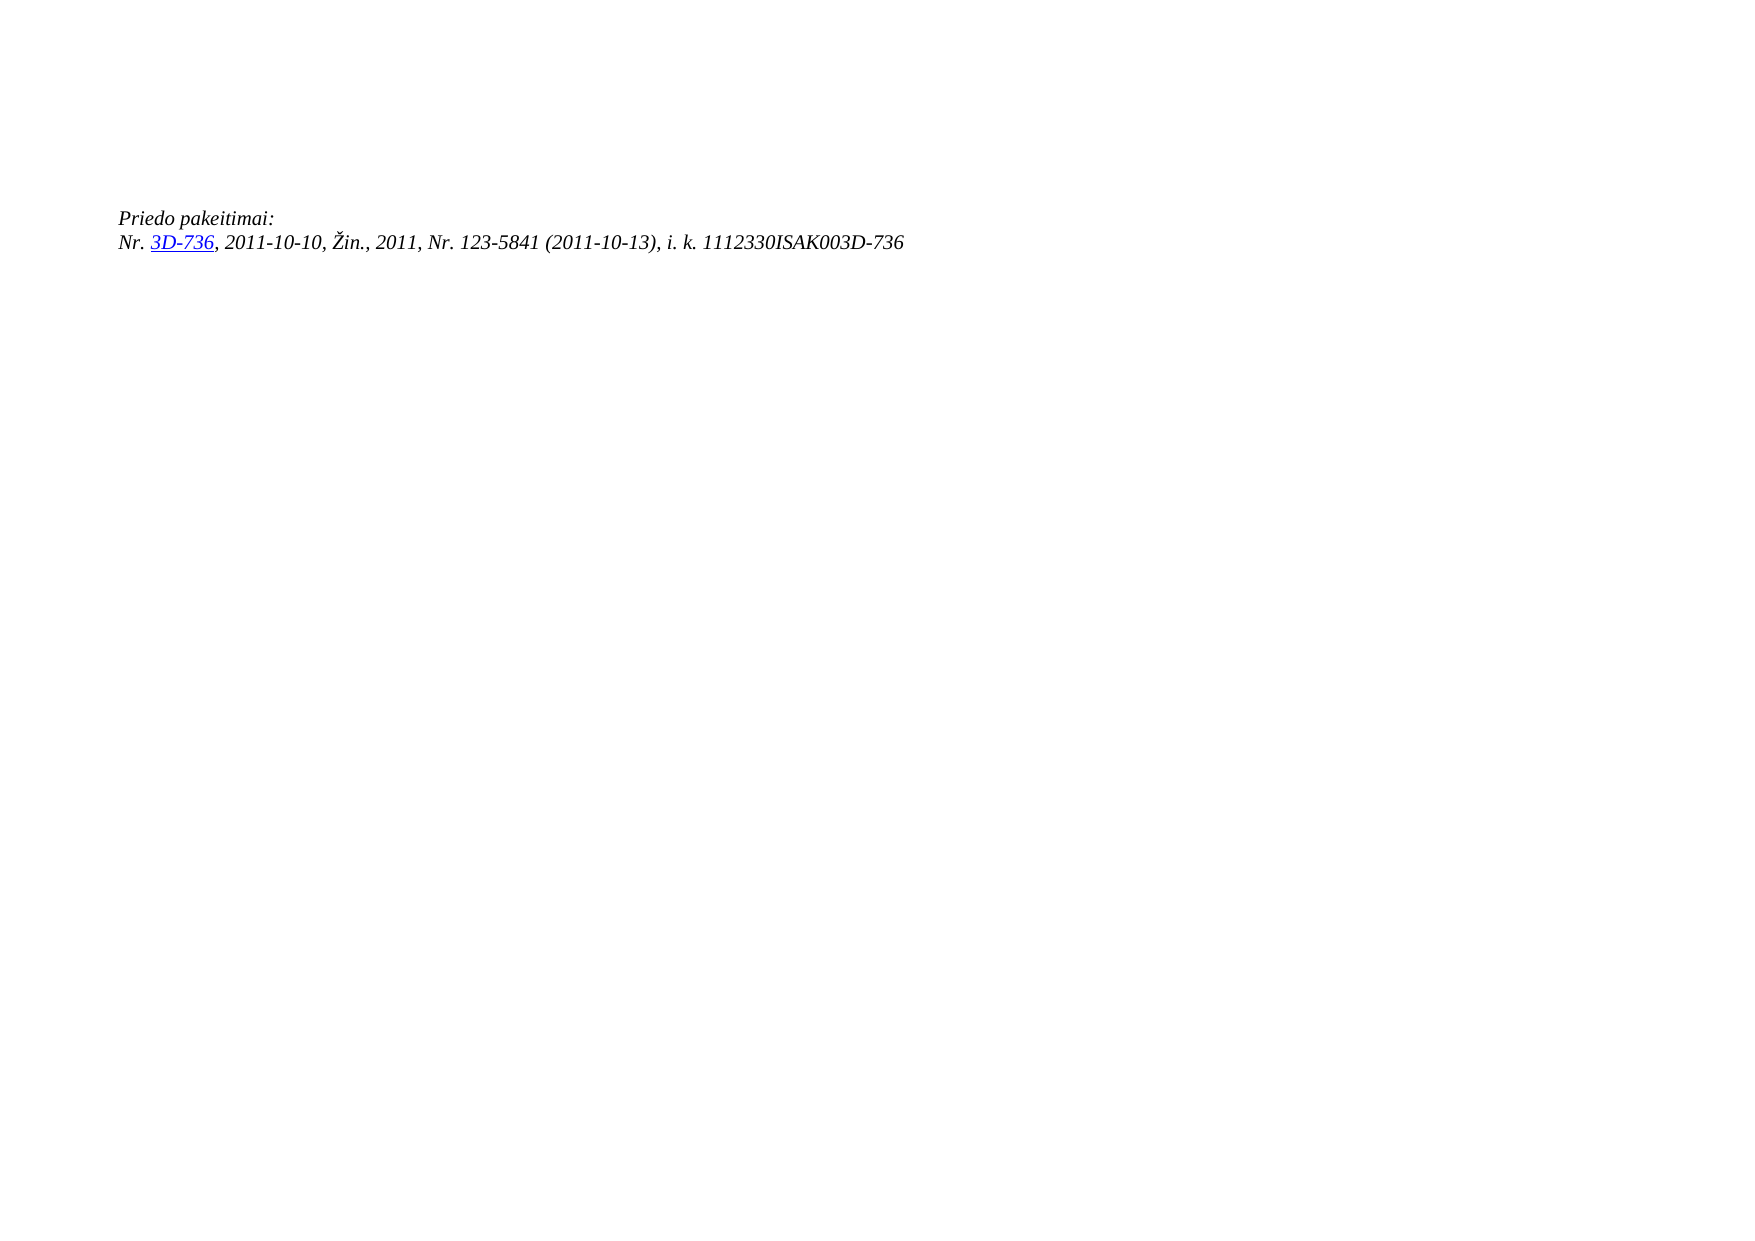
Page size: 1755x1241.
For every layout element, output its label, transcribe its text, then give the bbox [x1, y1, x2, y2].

text Priedo pakeitimai: [118, 206, 1636, 230]
text Nr. 3D-736, 2011-10-10, Žin., 2011, Nr. 123-5841 (2011-10-13), i. k. 1112330ISAK003D-736 [118, 230, 1636, 254]
